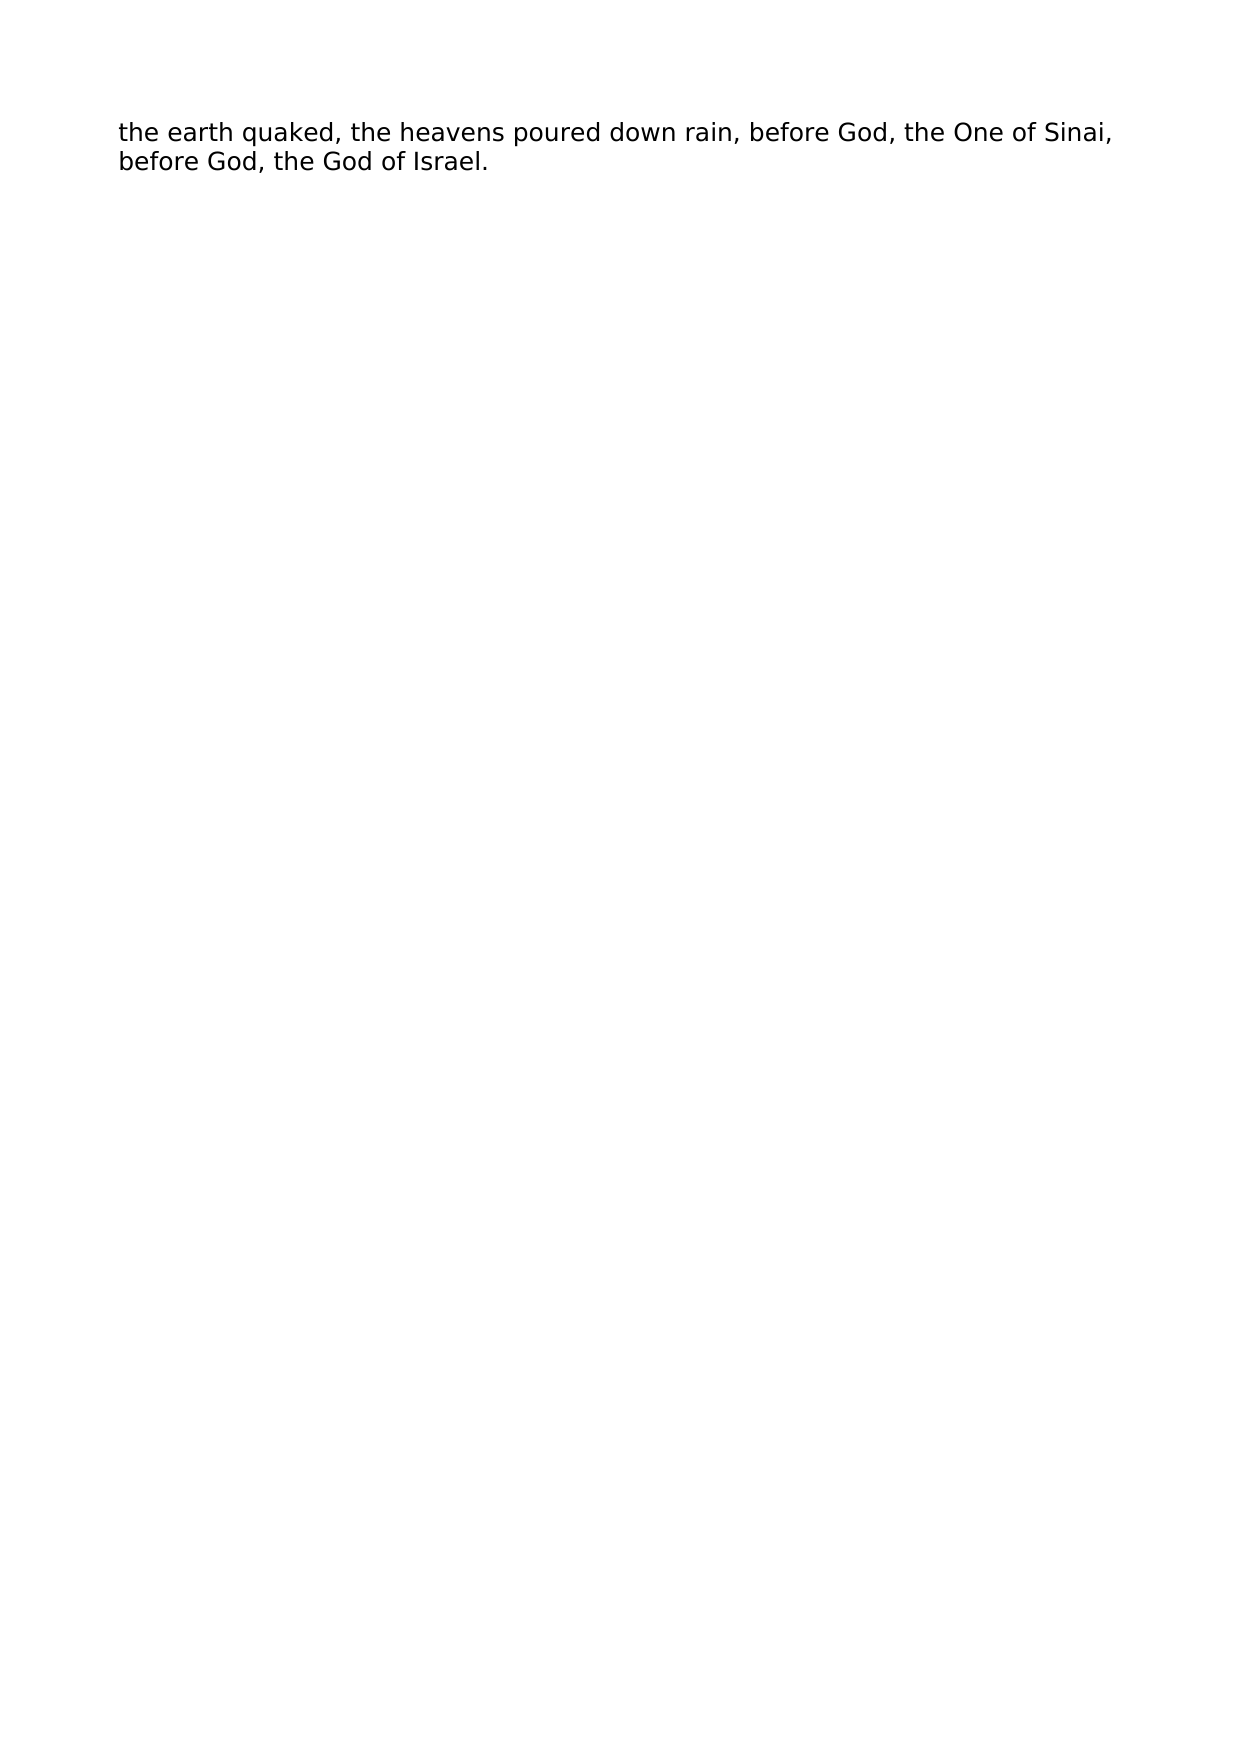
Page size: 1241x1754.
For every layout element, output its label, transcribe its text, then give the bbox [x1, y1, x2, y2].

text the earth quaked, the heavens poured down rain, before God, the One of Sinai, before God, the God of Israel. [118, 118, 1122, 176]
